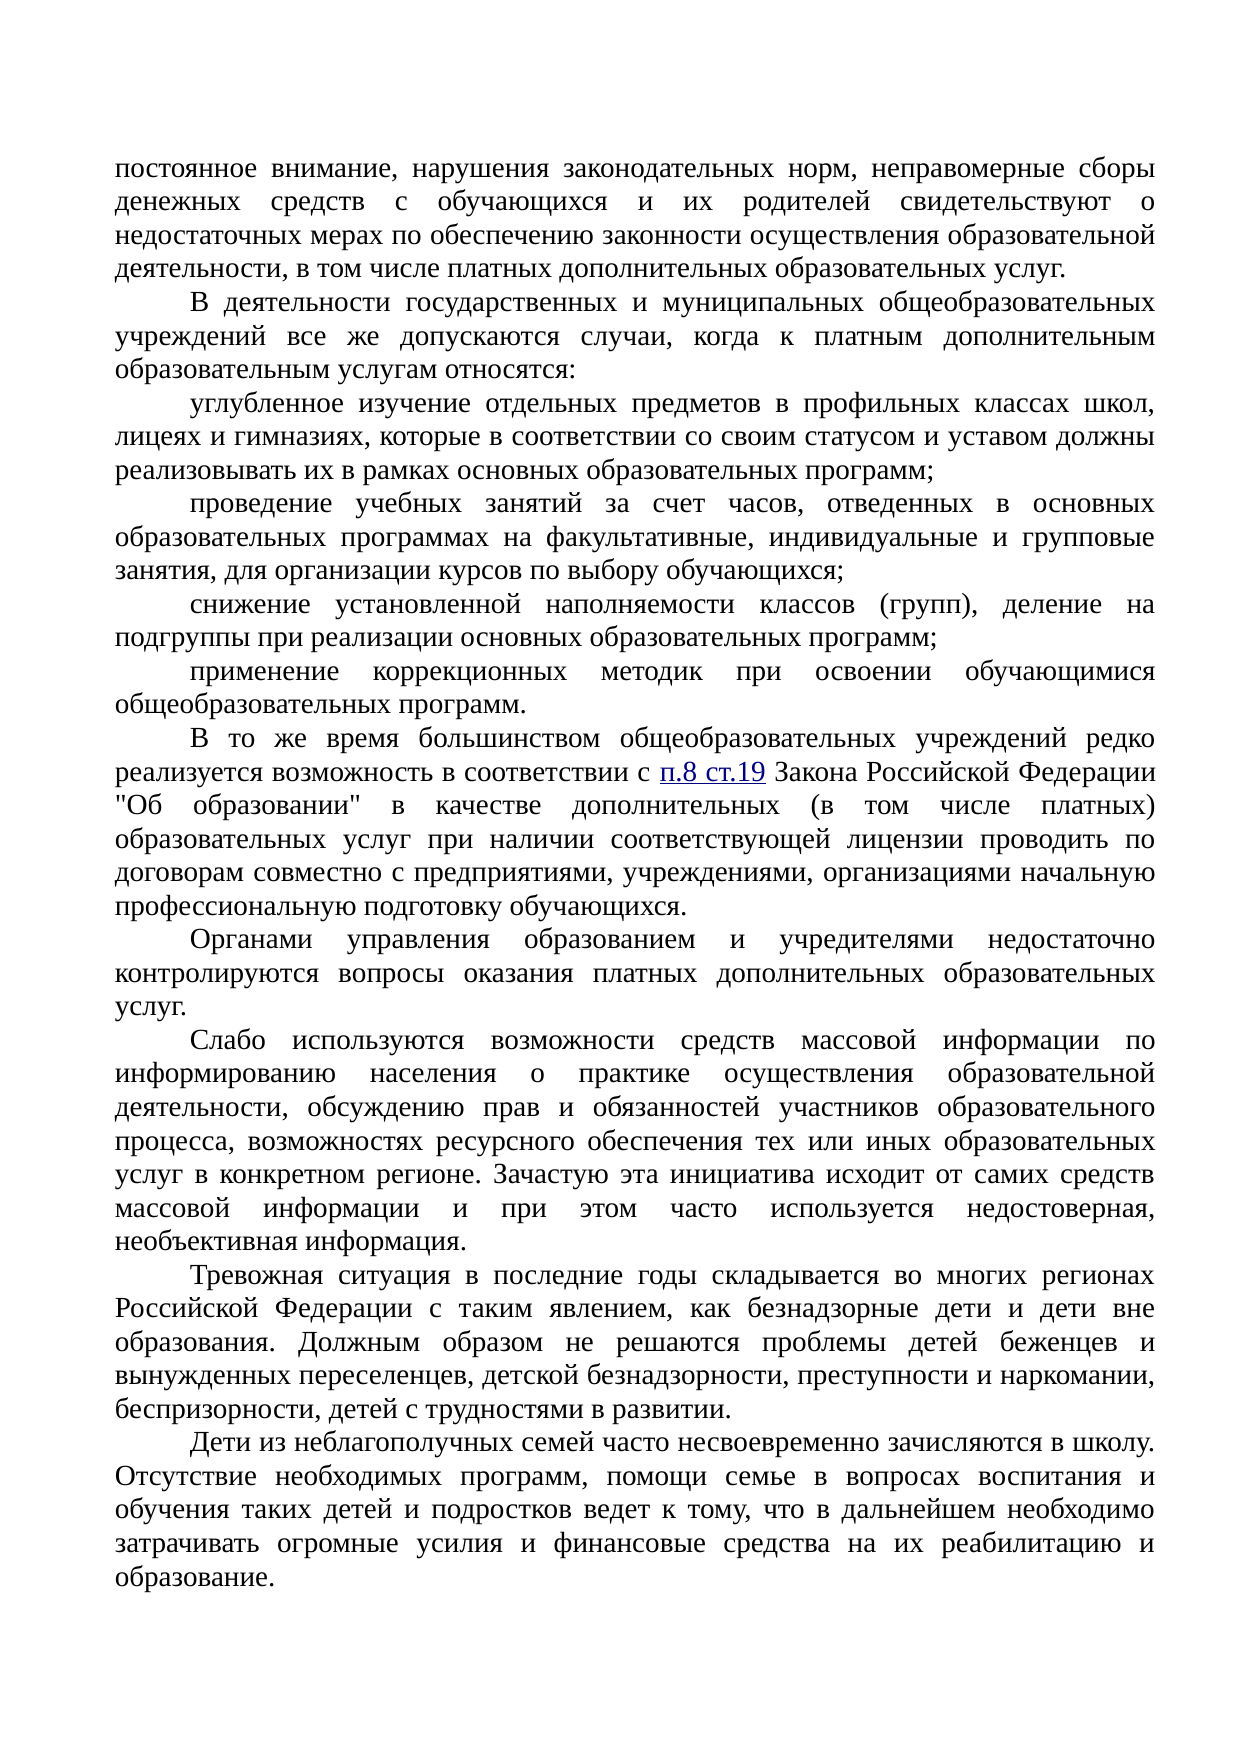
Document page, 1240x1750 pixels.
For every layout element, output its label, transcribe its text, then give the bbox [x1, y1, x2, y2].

text Дети из неблагополучных семей часто несвоевременно зачисляются в школу. Отсутствие необходимых программ, помощи семье в вопросах воспитания и обучения таких детей и подростков ведет к тому, что в дальнейшем необходимо затрачивать огромные усилия и финансовые средства на их реабилитацию и образование. [114, 1424, 1156, 1592]
text В деятельности государственных и муниципальных общеобразовательных учреждений все же допускаются случаи, когда к платным дополнительным образовательным услугам относятся: [114, 284, 1156, 385]
text Слабо используются возможности средств массовой информации по информированию населения о практике осуществления образовательной деятельности, обсуждению прав и обязанностей участников образовательного процесса, возможностях ресурсного обеспечения тех или иных образовательных услуг в конкретном регионе. Зачастую эта инициатива исходит от самих средств массовой информации и при этом часто используется недостоверная, необъективная информация. [114, 1022, 1156, 1257]
text постоянное внимание, нарушения законодательных норм, неправомерные сборы денежных средств с обучающихся и их родителей свидетельствуют о недостаточных мерах по обеспечению законности осуществления образовательной деятельности, в том числе платных дополнительных образовательных услуг. [114, 150, 1156, 284]
text применение коррекционных методик при освоении обучающимися общеобразовательных программ. [114, 653, 1156, 720]
text Тревожная ситуация в последние годы складывается во многих регионах Российской Федерации с таким явлением, как безнадзорные дети и дети вне образования. Должным образом не решаются проблемы детей беженцев и вынужденных переселенцев, детской безнадзорности, преступности и наркомании, беспризорности, детей с трудностями в развитии. [114, 1257, 1156, 1424]
text В то же время большинством общеобразовательных учреждений редко реализуется возможность в соответствии с п.8 ст.19 Закона Российской Федерации "Об образовании" в качестве дополнительных (в том числе платных) образовательных услуг при наличии соответствующей лицензии проводить по договорам совместно с предприятиями, учреждениями, организациями начальную профессиональную подготовку обучающихся. [114, 720, 1156, 921]
text углубленное изучение отдельных предметов в профильных классах школ, лицеях и гимназиях, которые в соответствии со своим статусом и уставом должны реализовывать их в рамках основных образовательных программ; [114, 385, 1156, 485]
text Органами управления образованием и учредителями недостаточно контролируются вопросы оказания платных дополнительных образовательных услуг. [114, 921, 1156, 1022]
text проведение учебных занятий за счет часов, отведенных в основных образовательных программах на факультативные, индивидуальные и групповые занятия, для организации курсов по выбору обучающихся; [114, 485, 1156, 586]
text снижение установленной наполняемости классов (групп), деление на подгруппы при реализации основных образовательных программ; [114, 586, 1156, 653]
